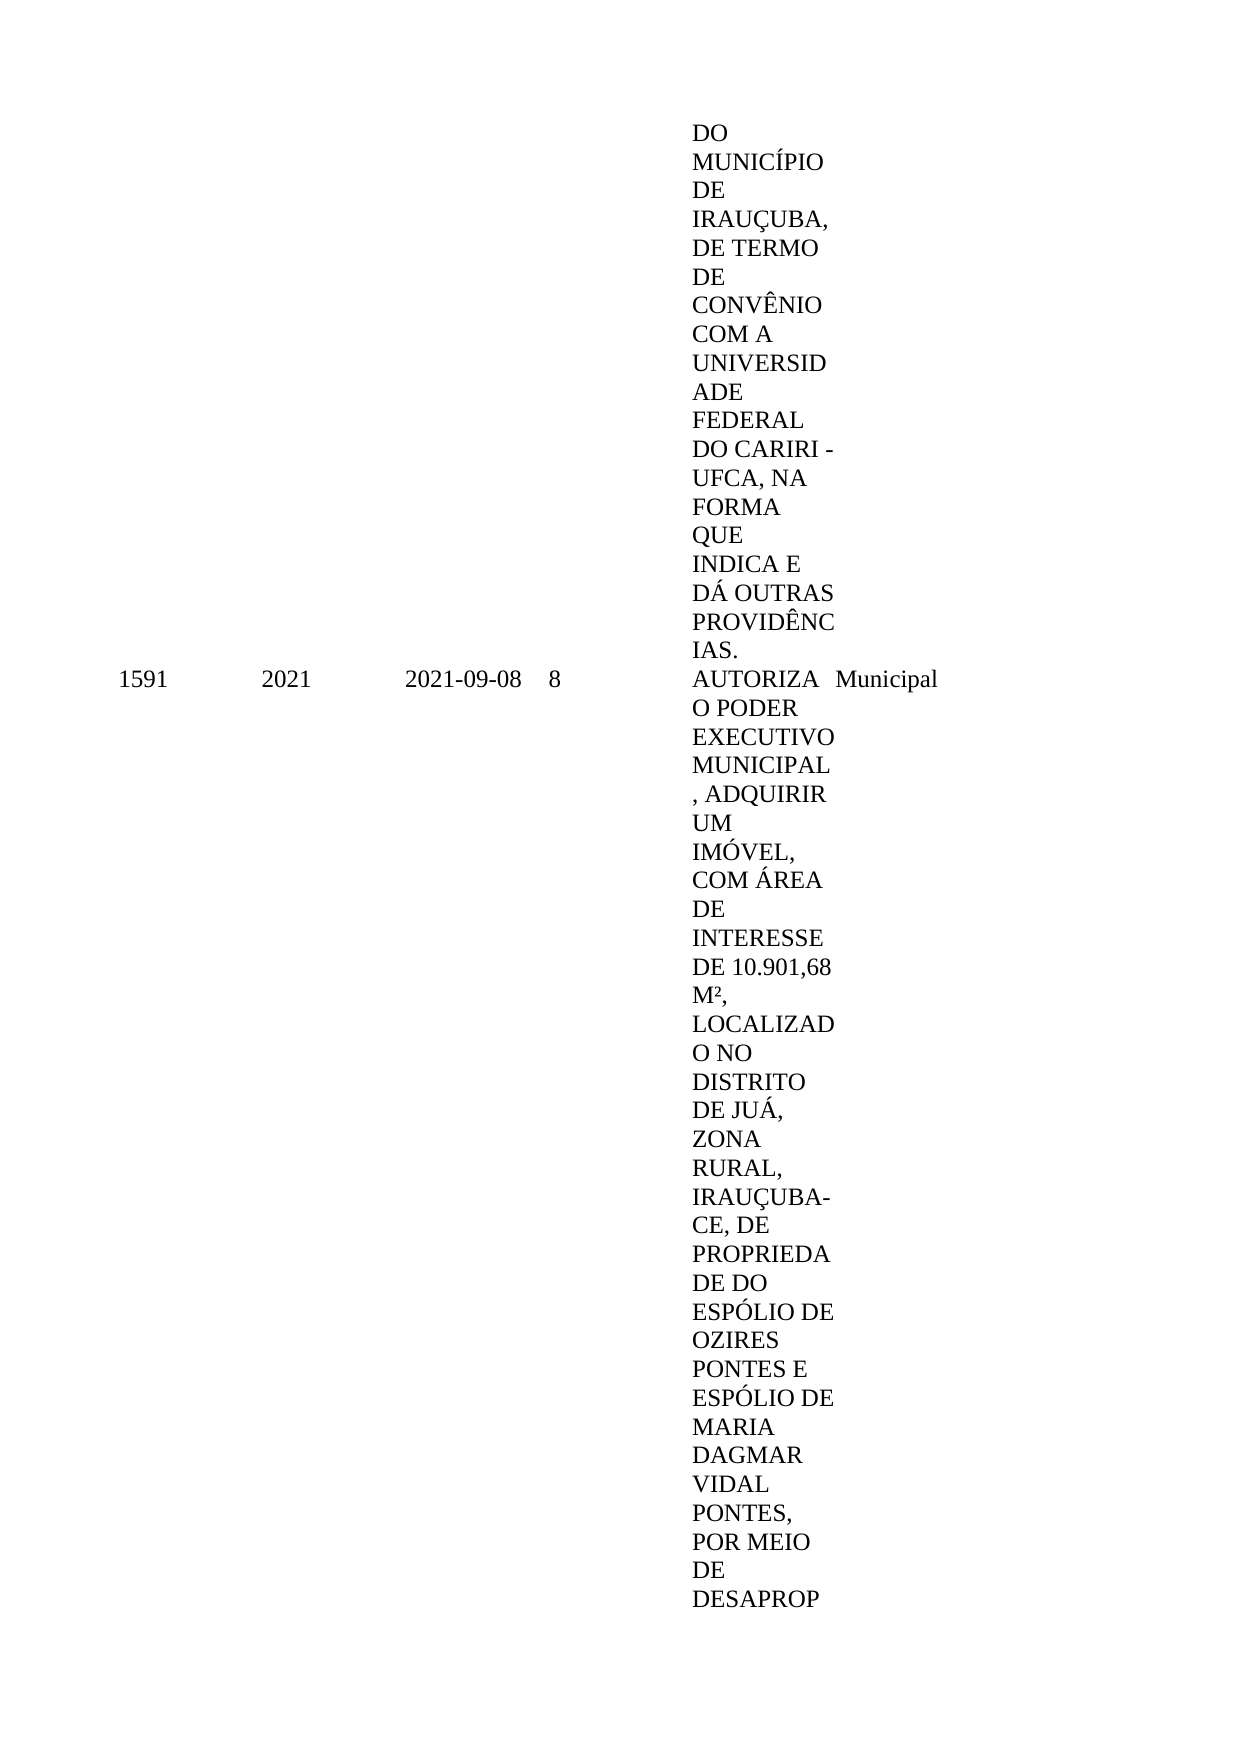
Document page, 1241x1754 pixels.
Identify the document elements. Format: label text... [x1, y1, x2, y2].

table_cell [118, 118, 261, 664]
table_cell 1591 [118, 664, 261, 1613]
table_cell [548, 118, 692, 664]
table_cell 2021-09-08 [405, 664, 548, 1613]
table_cell Municipal [835, 664, 979, 1613]
table_cell 2021 [261, 664, 405, 1613]
table_cell DO MUNICÍPIO DE IRAUÇUBA, DE TERMO DE CONVÊNIO COM A UNIVERSIDADE FEDERAL DO CARIRI - UFCA, NA FORMA QUE INDICA E DÁ OUTRAS PROVIDÊNCIAS. [692, 118, 835, 664]
table_cell [835, 118, 979, 664]
table_cell AUTORIZA O PODER EXECUTIVO MUNICIPAL, ADQUIRIR UM IMÓVEL, COM ÁREA DE INTERESSE DE 10.901,68 M², LOCALIZADO NO DISTRITO DE JUÁ, ZONA RURAL, IRAUÇUBA-CE, DE PROPRIEDADE DO ESPÓLIO DE OZIRES PONTES E ESPÓLIO DE MARIA DAGMAR VIDAL PONTES, POR MEIO DE DESAPROP [692, 664, 835, 1613]
table_cell [405, 118, 548, 664]
table_cell 8 [548, 664, 692, 1613]
table_cell [979, 664, 1122, 1613]
table_cell [979, 118, 1122, 664]
table_cell [261, 118, 405, 664]
